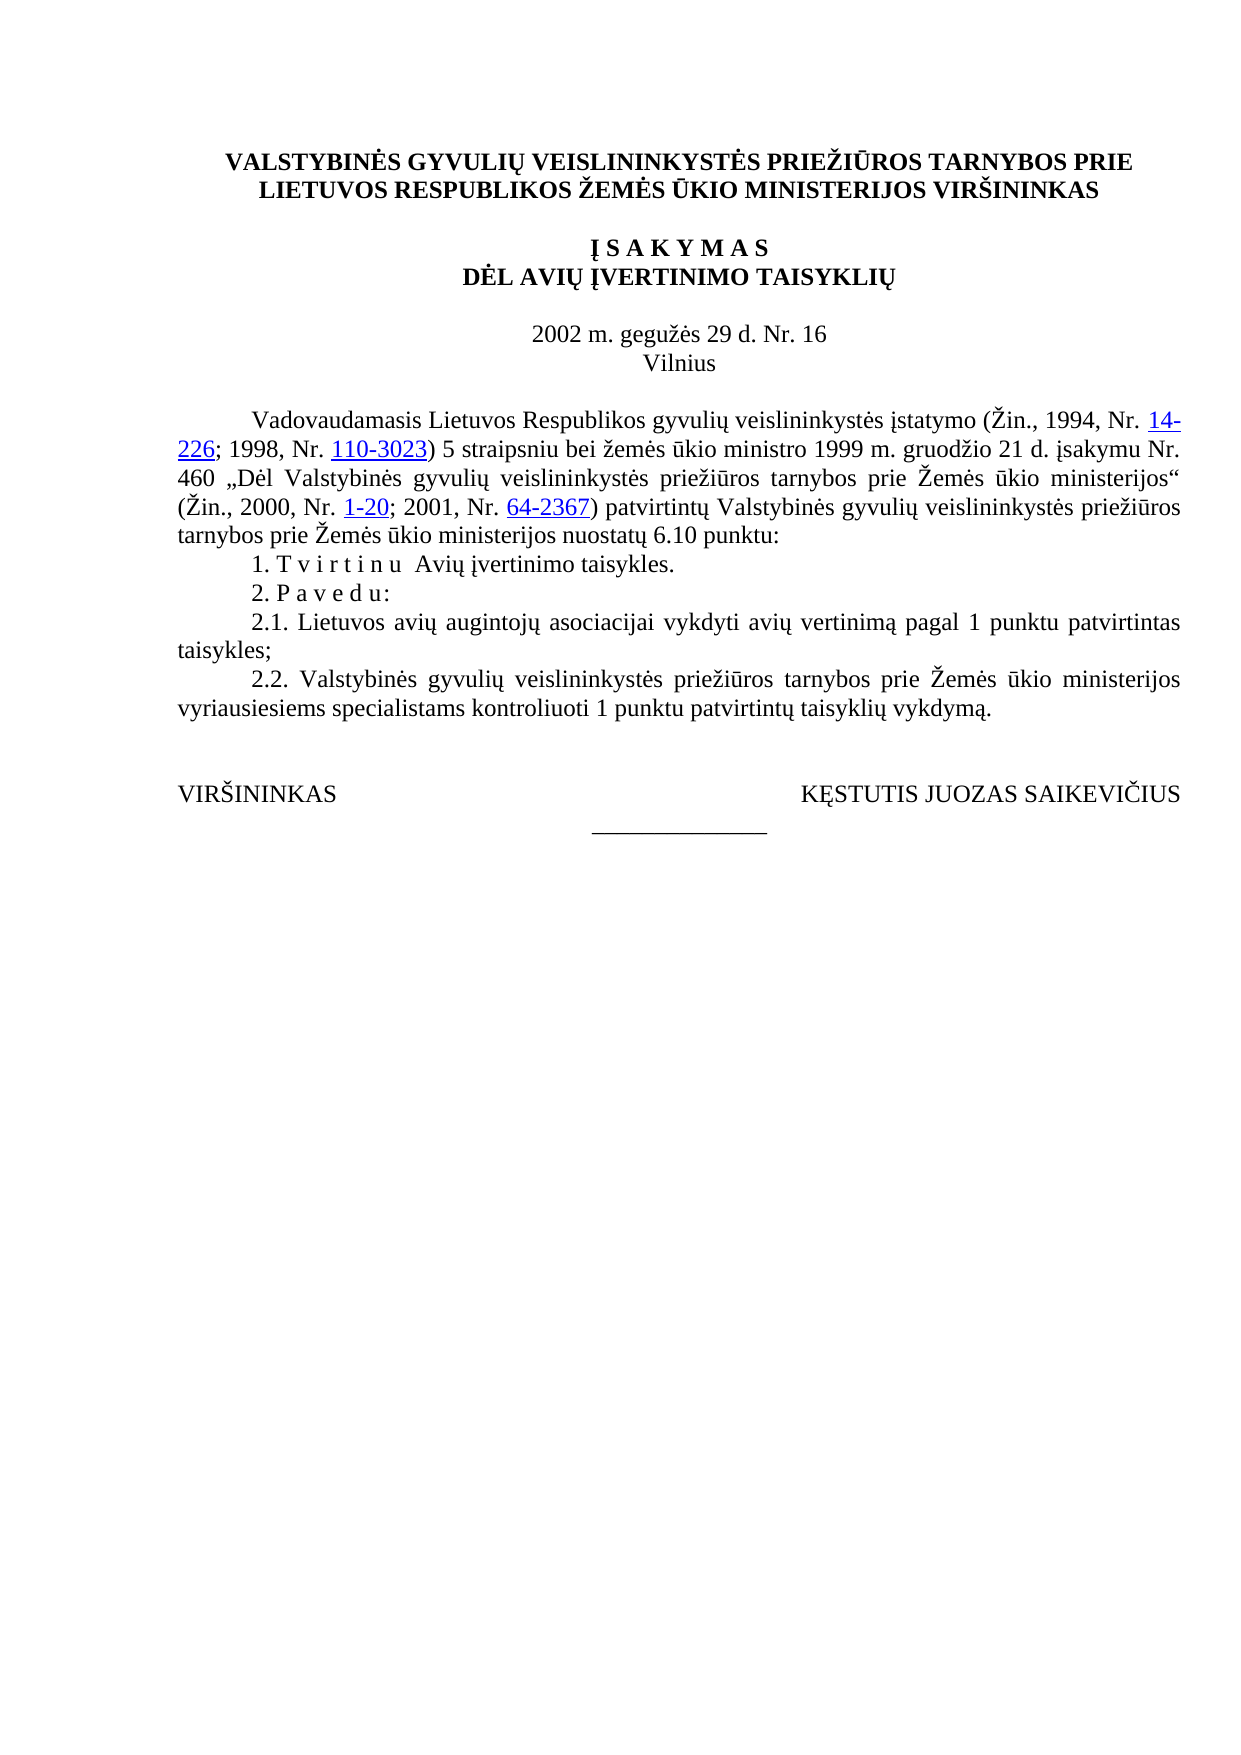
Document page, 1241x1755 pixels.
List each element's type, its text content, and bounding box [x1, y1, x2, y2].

text ______________ [177, 808, 1181, 837]
text Vadovaudamasis Lietuvos Respublikos gyvulių veislininkystės įstatymo (Žin., 1994, Nr. 14-226; 1998, Nr. 110-3023) 5 straipsniu bei žemės ūkio ministro 1999 m. gruodžio 21 d. įsakymu Nr. 460 „Dėl Valstybinės gyvulių veislininkystės priežiūros tarnybos prie Žemės ūkio ministerijos“ (Žin., 2000, Nr. 1-20; 2001, Nr. 64-2367) patvirtintų Valstybinės gyvulių veislininkystės priežiūros tarnybos prie Žemės ūkio ministerijos nuostatų 6.10 punktu: [177, 406, 1181, 549]
text 2.1. Lietuvos avių augintojų asociacijai vykdyti avių vertinimą pagal 1 punktu patvirtintas taisykles; [177, 607, 1181, 664]
text VALSTYBINĖS GYVULIŲ VEISLININKYSTĖS PRIEŽIŪROS TARNYBOS PRIE LIETUVOS RESPUBLIKOS ŽEMĖS ŪKIO MINISTERIJOS VIRŠININKAS [177, 147, 1181, 204]
text 2.2. Valstybinės gyvulių veislininkystės priežiūros tarnybos prie Žemės ūkio ministerijos vyriausiesiems specialistams kontroliuoti 1 punktu patvirtintų taisyklių vykdymą. [177, 664, 1181, 722]
text VIRŠININKAS KĘSTUTIS JUOZAS SAIKEVIČIUS [177, 779, 1181, 808]
text 1. Tvirtinu Avių įvertinimo taisykles. [177, 549, 1181, 578]
text Vilnius [177, 348, 1181, 377]
text 2. Pavedu: [177, 578, 1181, 607]
text DĖL AVIŲ ĮVERTINIMO TAISYKLIŲ [177, 262, 1181, 291]
text Į S A K Y M A S [177, 233, 1181, 262]
text 2002 m. gegužės 29 d. Nr. 16 [177, 319, 1181, 348]
